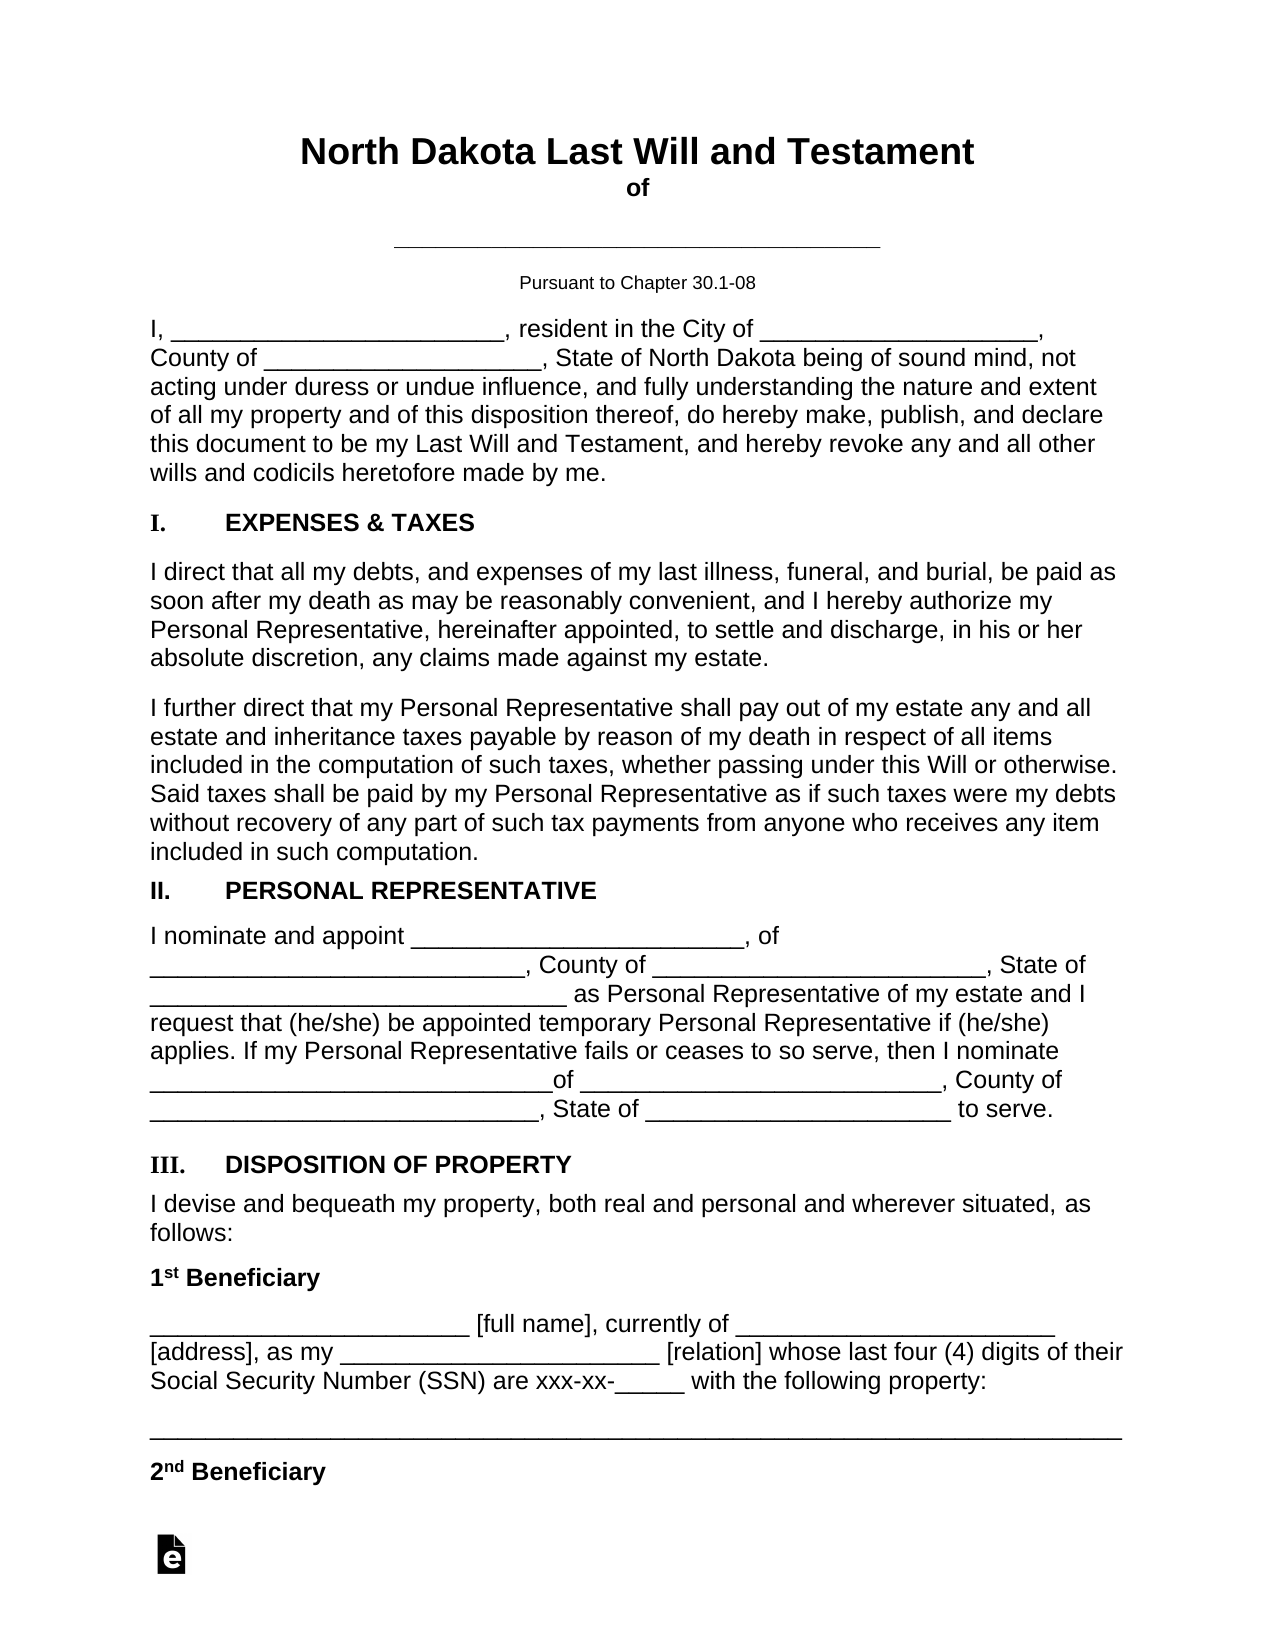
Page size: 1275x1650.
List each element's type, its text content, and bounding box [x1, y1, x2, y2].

text I devise and bequeath my property, both real and personal and wherever situated, as follows: [150, 1189, 1125, 1246]
text 1st Beneficiary [150, 1263, 1125, 1292]
subtitle North Dakota Last Will and Testament of [150, 129, 1125, 201]
text I direct that all my debts, and expenses of my last illness, funeral, and burial, be paid as soon after my death as may be reasonably convenient, and I hereby authorize my Personal Representative, hereinafter appointed, to settle and discharge, in his or her absolute discretion, any claims made against my estate. [150, 557, 1125, 672]
text I further direct that my Personal Representative shall pay out of my estate any and all estate and inheritance taxes payable by reason of my death in respect of all items included in the computation of such taxes, whether passing under this Will or otherwise. Said taxes shall be paid by my Personal Representative as if such taxes were my debts without recovery of any part of such tax payments from anyone who receives any item included in such computation. [150, 693, 1125, 866]
text I, ________________________, resident in the City of ____________________, County of ____________________, State of North Dakota being of sound mind, not acting under duress or undue influence, and fully understanding the nature and extent of all my property and of this disposition thereof, do hereby make, publish, and declare this document to be my Last Will and Testament, and hereby revoke any and all other wills and codicils heretofore made by me. [150, 314, 1125, 487]
text _______________________ [full name], currently of _______________________ [address], as my _______________________ [relation] whose last four (4) digits of their Social Security Number (SSN) are xxx-xx-_____ with the following property: [150, 1308, 1125, 1395]
text ______________________________________________________________________ [150, 1411, 1125, 1440]
text 2nd Beneficiary [150, 1457, 1125, 1486]
text I nominate and appoint ________________________, of ___________________________, County of ________________________, State of ______________________________ as Personal Representative of my estate and I request that (he/she) be appointed temporary Personal Representative if (he/she) applies. If my Personal Representative fails or ceases to so serve, then I nominate _____________________________of __________________________, County of ____________________________, State of ______________________ to serve. [150, 921, 1125, 1123]
text Pursuant to Chapter 30.1-08 [150, 272, 1125, 293]
list PERSONAL REPRESENTATIVE [150, 876, 1125, 905]
subtitle ___________________________________ [150, 222, 1125, 251]
list DISPOSITION OF PROPERTY [150, 1150, 1125, 1178]
list EXPENSES & TAXES [150, 507, 1125, 536]
